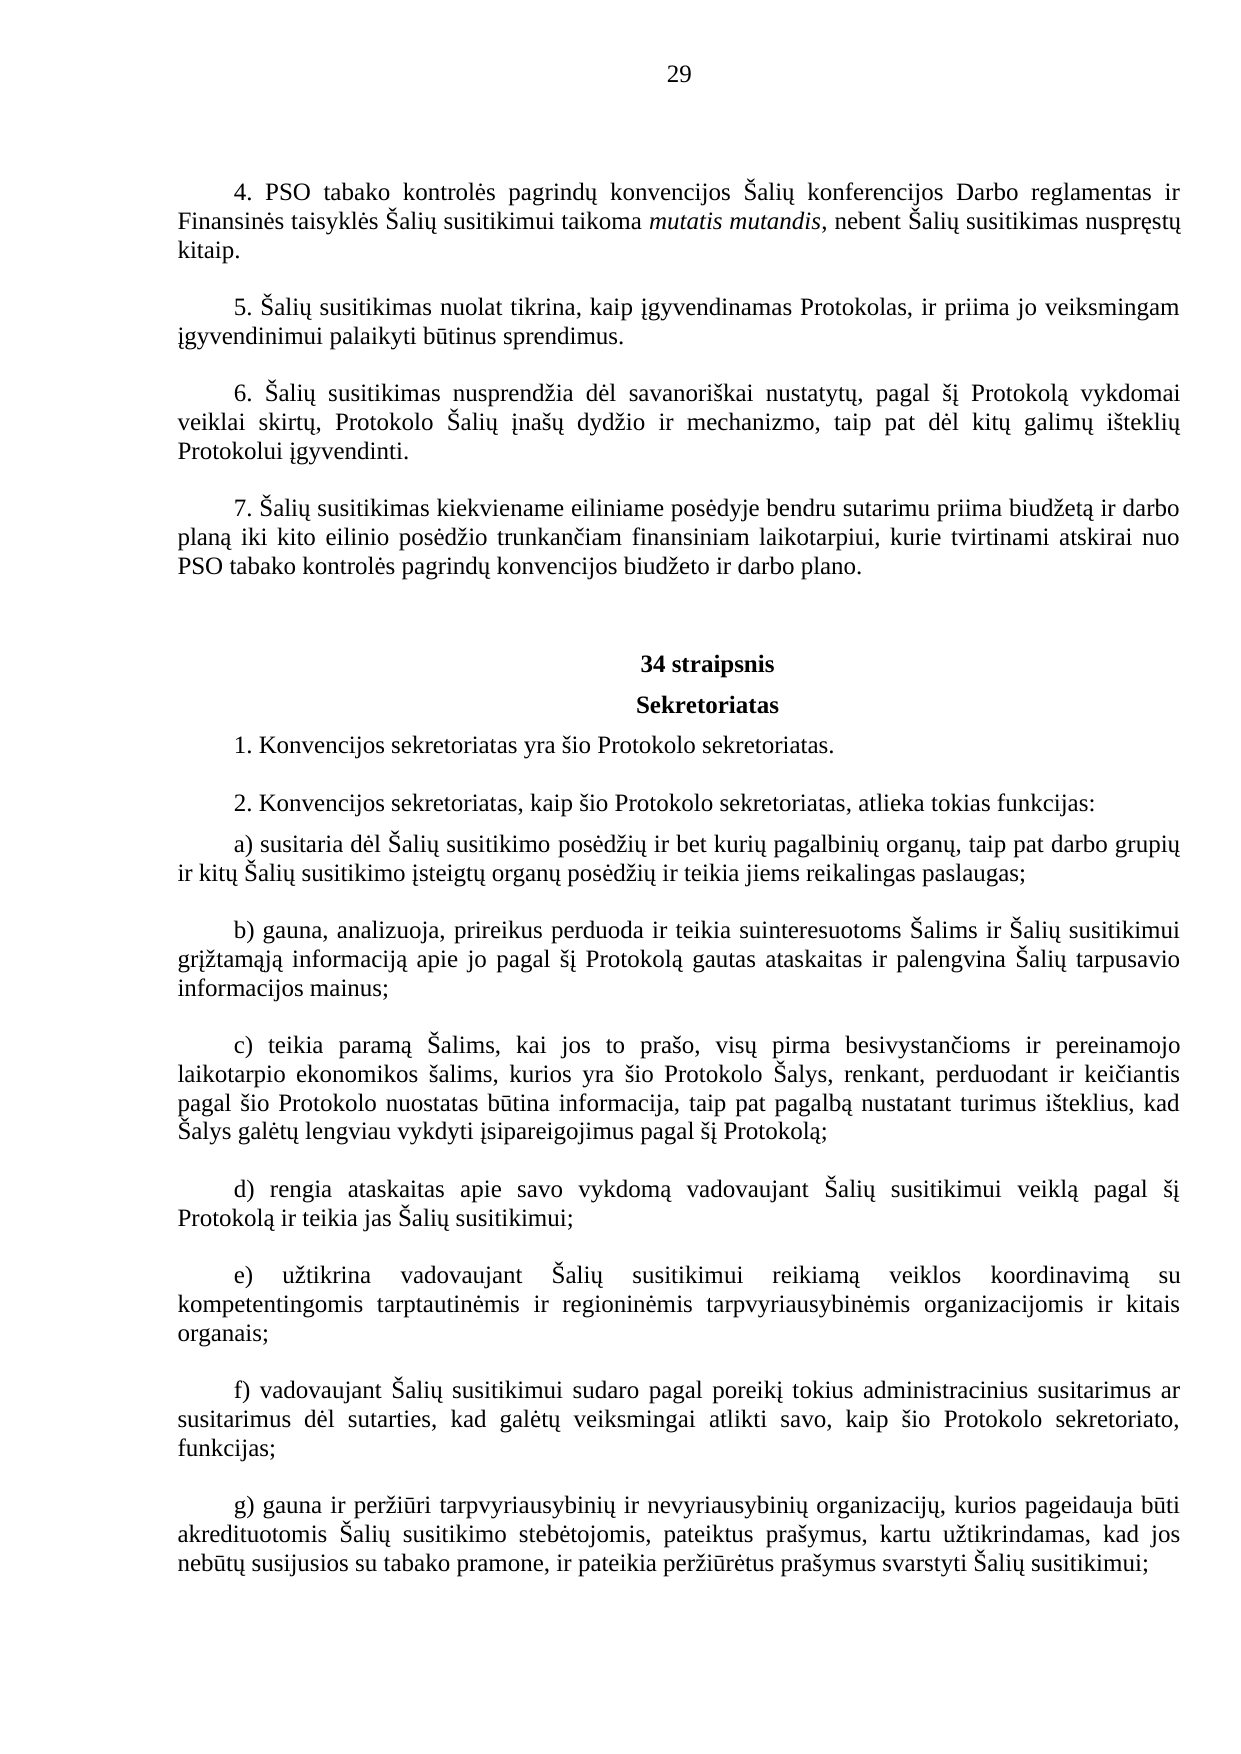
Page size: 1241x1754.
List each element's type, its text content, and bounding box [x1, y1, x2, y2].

text 1. Konvencijos sekretoriatas yra šio Protokolo sekretoriatas. [177, 731, 1181, 759]
text Sekretoriatas [177, 690, 1181, 719]
text 4. PSO tabako kontrolės pagrindų konvencijos Šalių konferencijos Darbo reglamentas ir Finansinės taisyklės Šalių susitikimui taikoma mutatis mutandis, nebent Šalių susitikimas nuspręstų kitaip. [177, 177, 1181, 263]
text d) rengia ataskaitas apie savo vykdomą vadovaujant Šalių susitikimui veiklą pagal šį Protokolą ir teikia jas Šalių susitikimui; [177, 1174, 1181, 1231]
text 6. Šalių susitikimas nusprendžia dėl savanoriškai nustatytų, pagal šį Protokolą vykdomai veiklai skirtų, Protokolo Šalių įnašų dydžio ir mechanizmo, taip pat dėl kitų galimų išteklių Protokolui įgyvendinti. [177, 378, 1181, 465]
text 7. Šalių susitikimas kiekviename eiliniame posėdyje bendru sutarimu priima biudžetą ir darbo planą iki kito eilinio posėdžio trunkančiam finansiniam laikotarpiui, kurie tvirtinami atskirai nuo PSO tabako kontrolės pagrindų konvencijos biudžeto ir darbo plano. [177, 493, 1181, 580]
text 5. Šalių susitikimas nuolat tikrina, kaip įgyvendinamas Protokolas, ir priima jo veiksmingam įgyvendinimui palaikyti būtinus sprendimus. [177, 292, 1181, 350]
text f) vadovaujant Šalių susitikimui sudaro pagal poreikį tokius administracinius susitarimus ar susitarimus dėl sutarties, kad galėtų veiksmingai atlikti savo, kaip šio Protokolo sekretoriato, funkcijas; [177, 1375, 1181, 1461]
text c) teikia paramą Šalims, kai jos to prašo, visų pirma besivystančioms ir pereinamojo laikotarpio ekonomikos šalims, kurios yra šio Protokolo Šalys, renkant, perduodant ir keičiantis pagal šio Protokolo nuostatas būtina informacija, taip pat pagalbą nustatant turimus išteklius, kad Šalys galėtų lengviau vykdyti įsipareigojimus pagal šį Protokolą; [177, 1030, 1181, 1145]
text b) gauna, analizuoja, prireikus perduoda ir teikia suinteresuotoms Šalims ir Šalių susitikimui grįžtamąją informaciją apie jo pagal šį Protokolą gautas ataskaitas ir palengvina Šalių tarpusavio informacijos mainus; [177, 915, 1181, 1001]
text 34 straipsnis [177, 649, 1181, 678]
text e) užtikrina vadovaujant Šalių susitikimui reikiamą veiklos koordinavimą su kompetentingomis tarptautinėmis ir regioninėmis tarpvyriausybinėmis organizacijomis ir kitais organais; [177, 1260, 1181, 1346]
text a) susitaria dėl Šalių susitikimo posėdžių ir bet kurių pagalbinių organų, taip pat darbo grupių ir kitų Šalių susitikimo įsteigtų organų posėdžių ir teikia jiems reikalingas paslaugas; [177, 829, 1181, 886]
text g) gauna ir peržiūri tarpvyriausybinių ir nevyriausybinių organizacijų, kurios pageidauja būti akredituotomis Šalių susitikimo stebėtojomis, pateiktus prašymus, kartu užtikrindamas, kad jos nebūtų susijusios su tabako pramone, ir pateikia peržiūrėtus prašymus svarstyti Šalių susitikimui; [177, 1490, 1181, 1576]
text 2. Konvencijos sekretoriatas, kaip šio Protokolo sekretoriatas, atlieka tokias funkcijas: [177, 788, 1181, 817]
